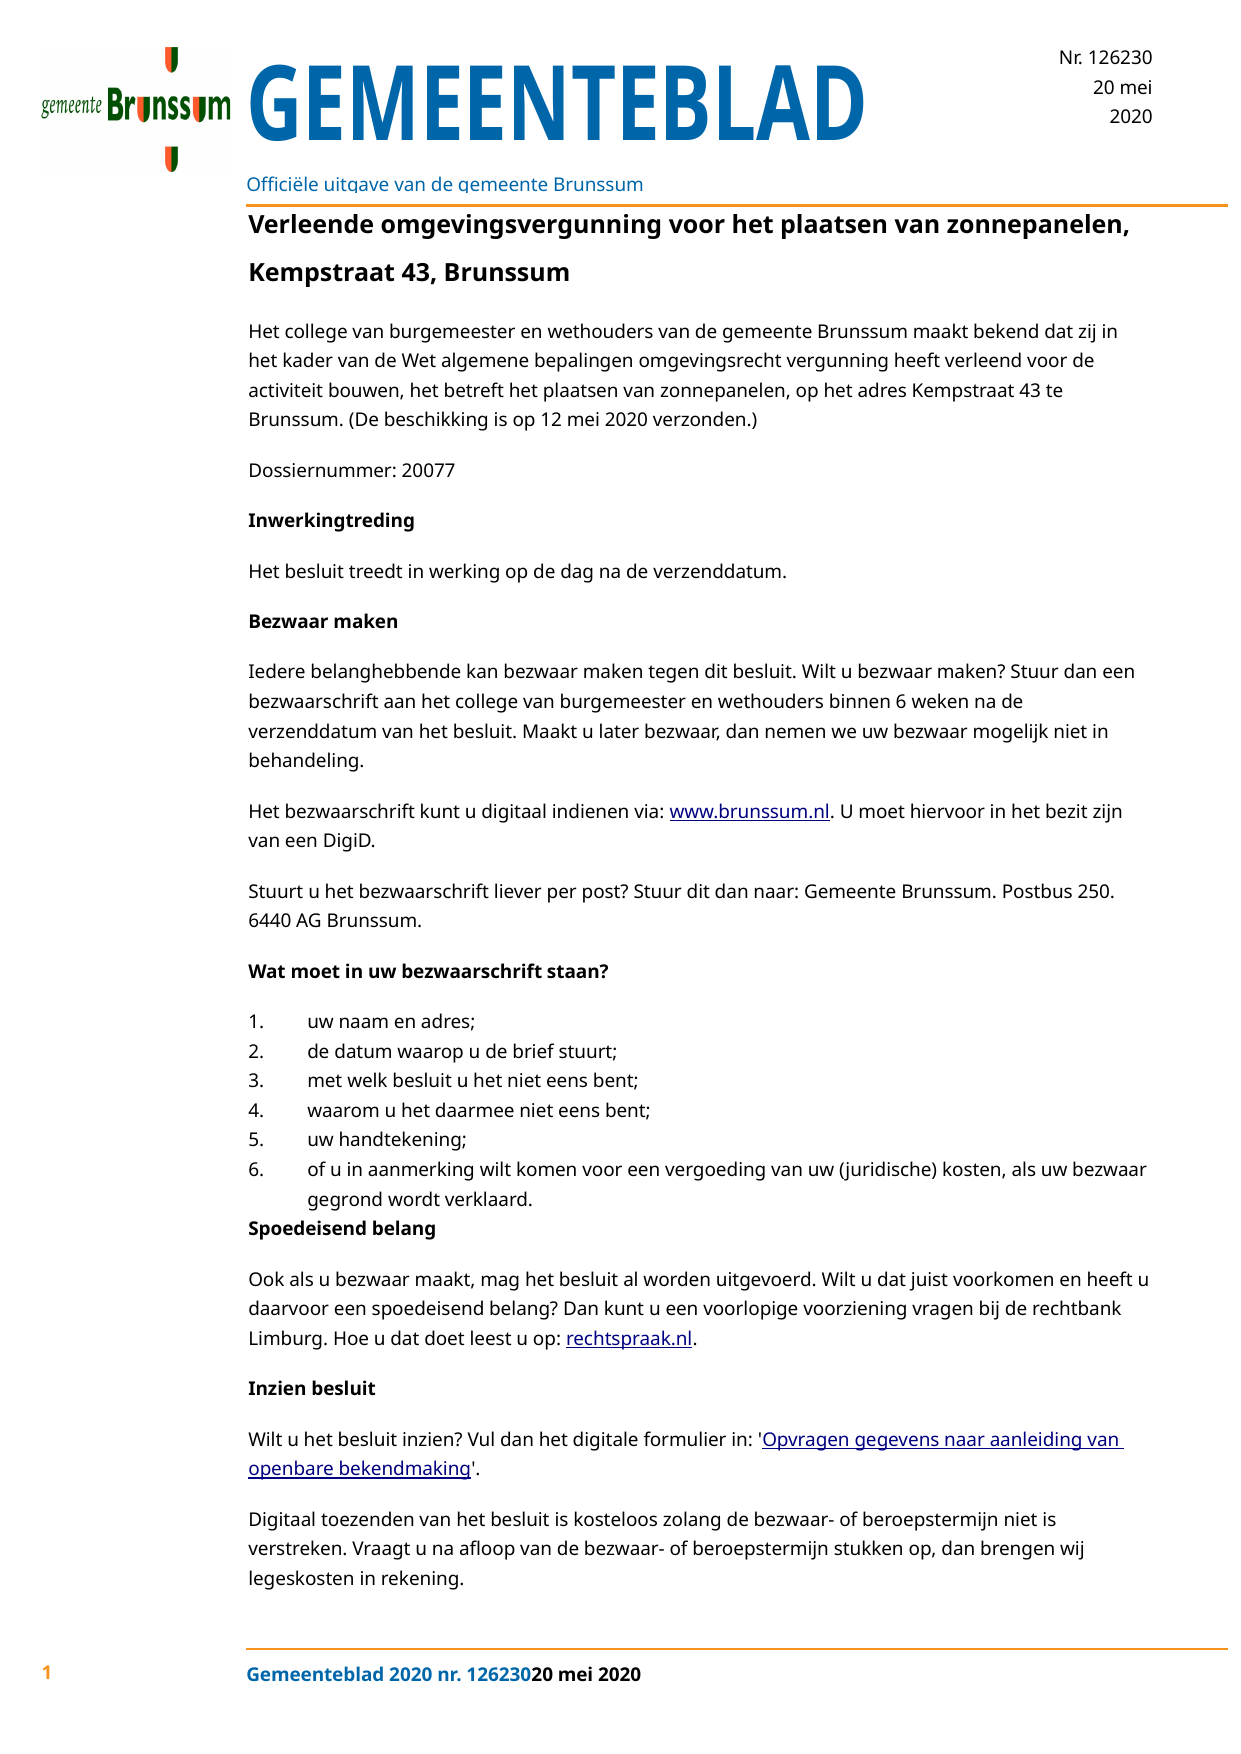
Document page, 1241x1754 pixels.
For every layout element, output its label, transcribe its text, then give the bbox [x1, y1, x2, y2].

list met welk besluit u het niet eens bent; [248, 1067, 1152, 1093]
text Het college van burgemeester en wethouders van de gemeente Brunssum maakt bekend dat zij in het kader van de Wet algemene bepalingen omgevingsrecht vergunning heeft verleend voor de activiteit bouwen, het betreft het plaatsen van zonnepanelen, op het adres Kempstraat 43 te Brunssum. (De beschikking is op 12 mei 2020 verzonden.) [248, 318, 1152, 432]
text Het bezwaarschrift kunt u digitaal indienen via: www.brunssum.nl. U moet hiervoor in het bezit zijn van een DigiD. [248, 798, 1152, 853]
text Inwerkingtreding [248, 507, 1152, 533]
picture [41, 47, 231, 172]
text Spoedeisend belang [248, 1215, 1152, 1241]
list uw handtekening; [248, 1127, 1152, 1152]
list uw naam en adres; [248, 1008, 1152, 1034]
text Stuurt u het bezwaarschrift liever per post? Stuur dit dan naar: Gemeente Brunssum. Postbus 250. 6440 AG Brunssum. [248, 878, 1152, 933]
text Ook als u bezwaar maakt, mag het besluit al worden uitgevoerd. Wilt u dat juist voorkomen en heeft u daarvoor een spoedeisend belang? Dan kunt u een voorlopige voorziening vragen bij de rechtbank Limburg. Hoe u dat doet leest u op: rechtspraak.nl. [248, 1266, 1152, 1351]
list waarom u het daarmee niet eens bent; [248, 1097, 1152, 1123]
text Het besluit treedt in werking op de dag na de verzenddatum. [248, 558, 1152, 584]
text Iedere belanghebbende kan bezwaar maken tegen dit besluit. Wilt u bezwaar maken? Stuur dan een bezwaarschrift aan het college van burgemeester en wethouders binnen 6 weken na de verzenddatum van het besluit. Maakt u later bezwaar, dan nemen we uw bezwaar mogelijk niet in behandeling. [248, 659, 1152, 773]
text Dossiernummer: 20077 [248, 457, 1152, 483]
text Wat moet in uw bezwaarschrift staan? [248, 958, 1152, 984]
list of u in aanmerking wilt komen voor een vergoeding van uw (juridische) kosten, als uw bezwaar gegrond wordt verklaard. [248, 1156, 1152, 1212]
text Bezwaar maken [248, 608, 1152, 634]
text Inzien besluit [248, 1375, 1152, 1401]
text Wilt u het besluit inzien? Vul dan het digitale formulier in: 'Opvragen gegevens naar aanleiding van openbare bekendmaking'. [248, 1426, 1152, 1481]
list de datum waarop u de brief stuurt; [248, 1038, 1152, 1064]
text Digitaal toezenden van het besluit is kosteloos zolang de bezwaar- of beroepstermijn niet is verstreken. Vraagt u na afloop van de bezwaar- of beroepstermijn stukken op, dan brengen wij legeskosten in rekening. [248, 1506, 1152, 1591]
text Verleende omgevingsvergunning voor het plaatsen van zonnepanelen, Kempstraat 43, Brunssum [248, 207, 1152, 288]
